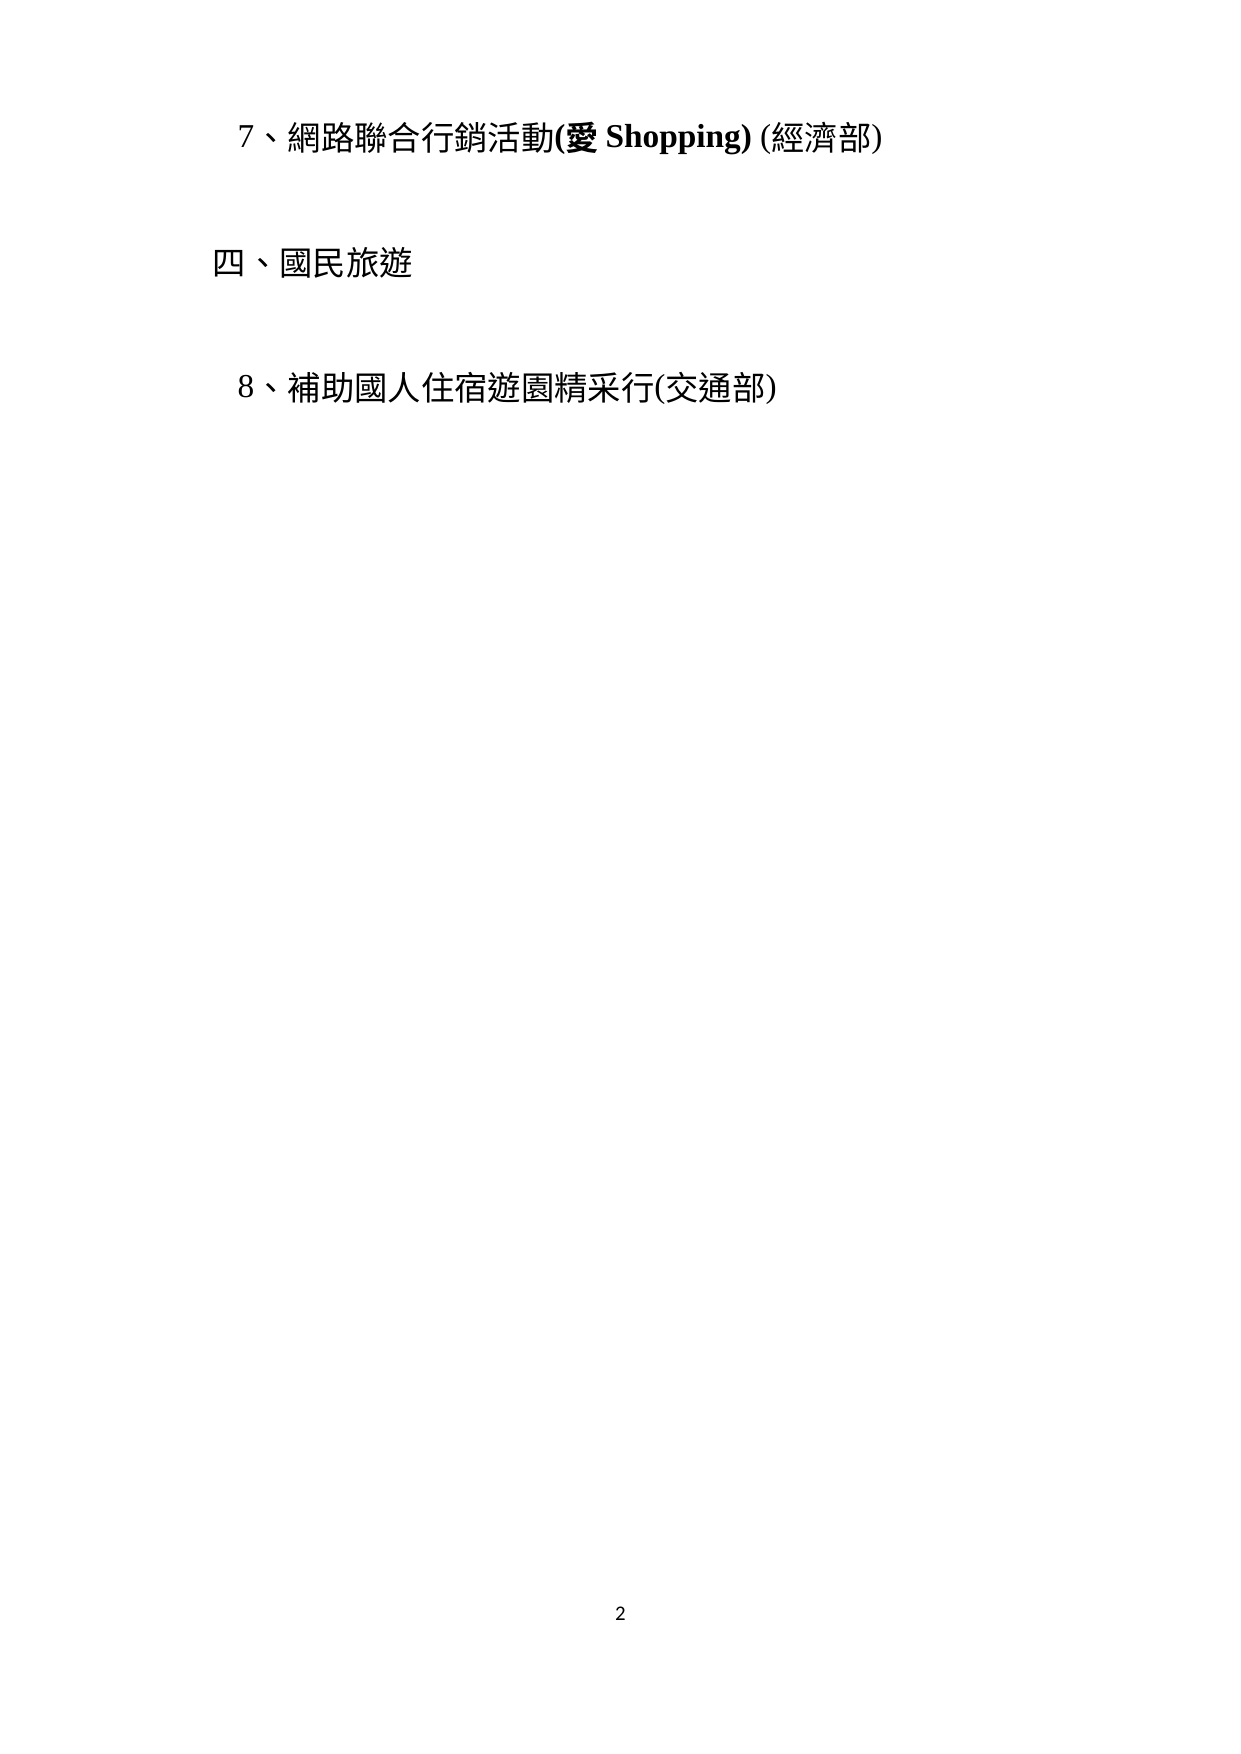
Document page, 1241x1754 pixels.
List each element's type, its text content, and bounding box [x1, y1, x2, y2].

text 8、補助國人住宿遊園精采行(交通部) [237, 344, 1053, 407]
text 四、國民旅遊 [212, 219, 1053, 282]
text 7、網路聯合行銷活動(愛Shopping) (經濟部) [237, 94, 1053, 157]
